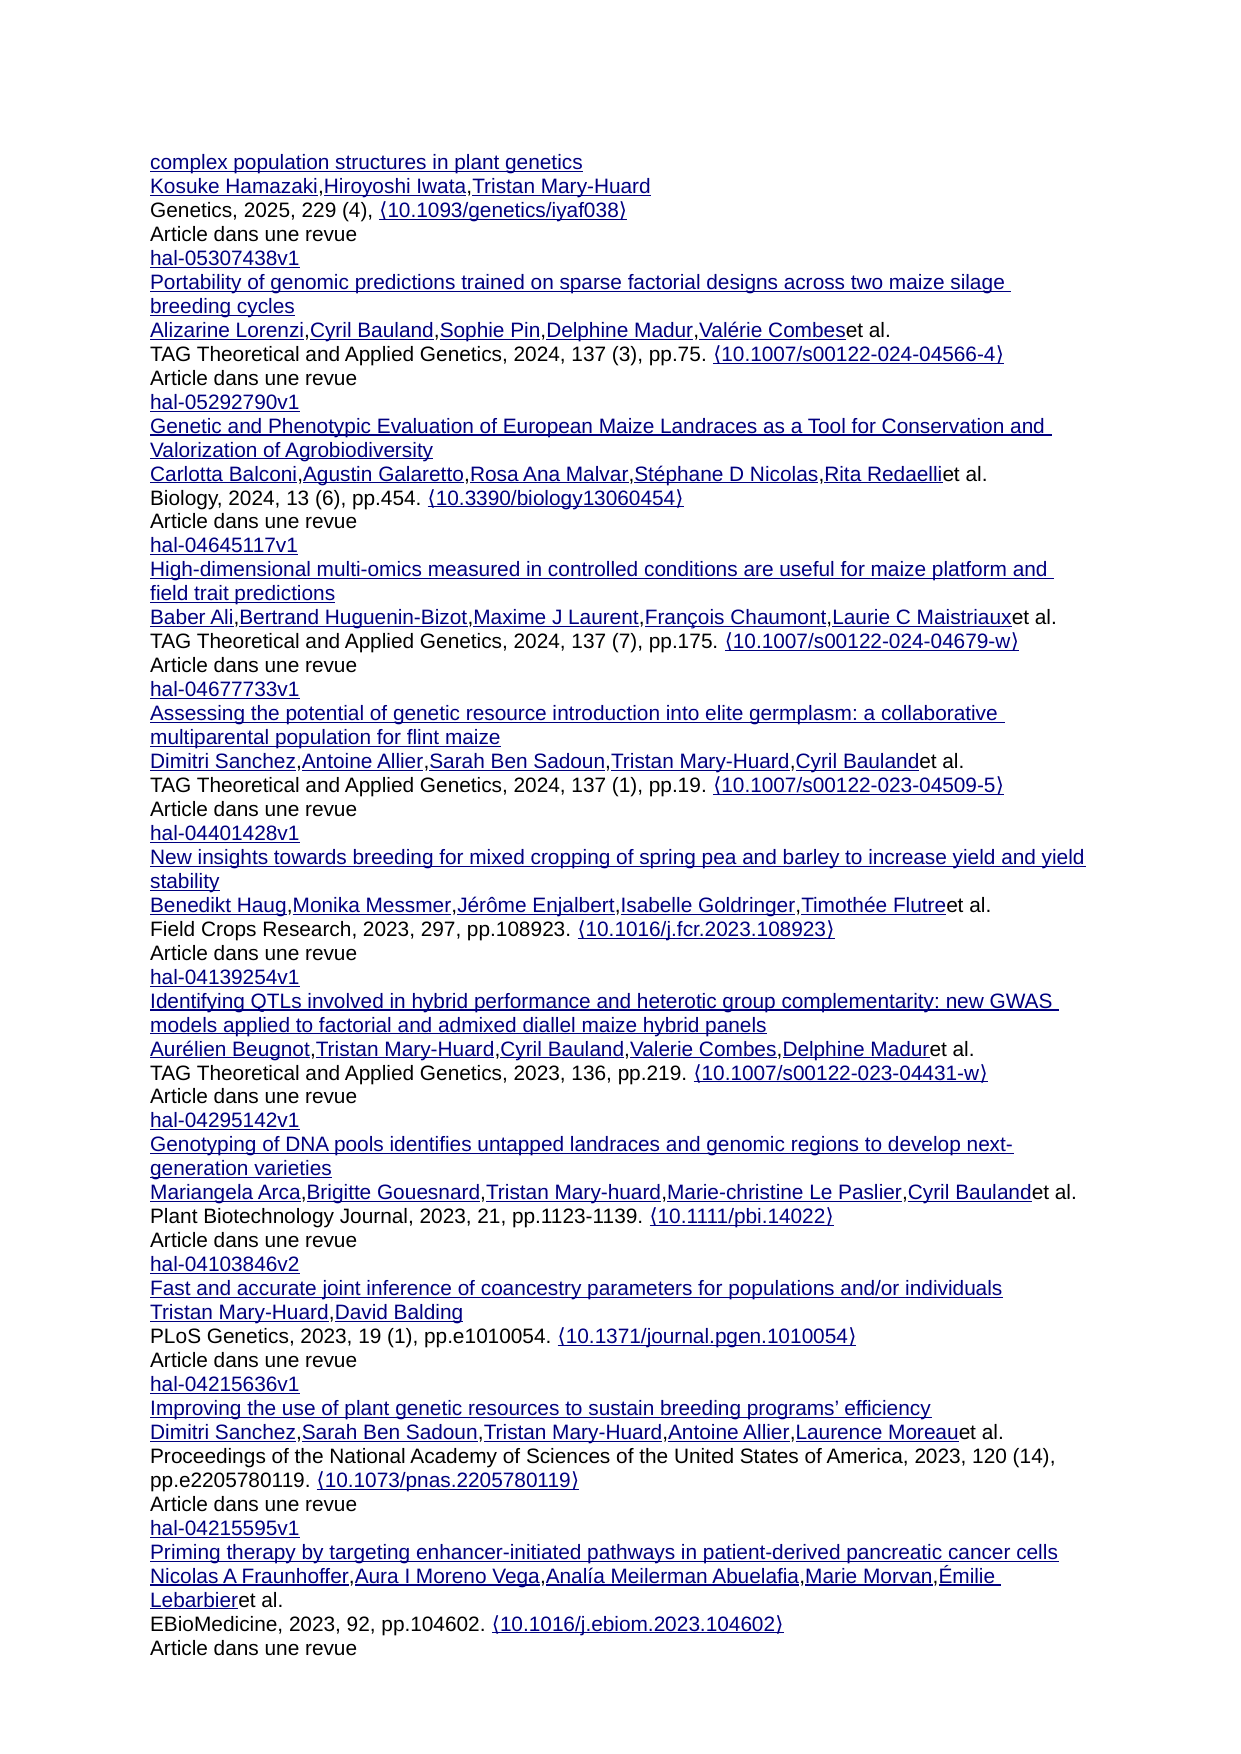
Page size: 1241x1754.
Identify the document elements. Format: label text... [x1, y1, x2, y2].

table_cell New insights towards breeding for mixed cropping of spring pea and barley to increase yield and yield stability Benedikt Haug,Monika Messmer,Jérôme Enjalbert,Isabelle Goldringer,Timothée Flutreet al. Field Crops Research, 2023, 297, pp.108923. ⟨10.1016/j.fcr.2023.108923⟩ Article dans une revue hal-04139254v1 [150, 845, 1090, 988]
table_cell Portability of genomic predictions trained on sparse factorial designs across two maize silage breeding cycles Alizarine Lorenzi,Cyril Bauland,Sophie Pin,Delphine Madur,Valérie Combeset al. TAG Theoretical and Applied Genetics, 2024, 137 (3), pp.75. ⟨10.1007/s00122-024-04566-4⟩ Article dans une revue hal-05292790v1 [150, 270, 1090, 413]
table_cell Genetic and Phenotypic Evaluation of European Maize Landraces as a Tool for Conservation and Valorization of Agrobiodiversity Carlotta Balconi,Agustin Galaretto,Rosa Ana Malvar,Stéphane D Nicolas,Rita Redaelliet al. Biology, 2024, 13 (6), pp.454. ⟨10.3390/biology13060454⟩ Article dans une revue hal-04645117v1 [150, 414, 1090, 557]
table_cell Fast and accurate joint inference of coancestry parameters for populations and/or individuals Tristan Mary-Huard,David Balding PLoS Genetics, 2023, 19 (1), pp.e1010054. ⟨10.1371/journal.pgen.1010054⟩ Article dans une revue hal-04215636v1 [150, 1276, 1090, 1396]
table_cell Identifying QTLs involved in hybrid performance and heterotic group complementarity: new GWAS models applied to factorial and admixed diallel maize hybrid panels Aurélien Beugnot,Tristan Mary-Huard,Cyril Bauland,Valerie Combes,Delphine Maduret al. TAG Theoretical and Applied Genetics, 2023, 136, pp.219. ⟨10.1007/s00122-023-04431-w⟩ Article dans une revue hal-04295142v1 [150, 989, 1090, 1132]
table_cell Priming therapy by targeting enhancer-initiated pathways in patient-derived pancreatic cancer cells Nicolas A Fraunhoffer,Aura I Moreno Vega,Analía Meilerman Abuelafia,Marie Morvan,Émilie Lebarbieret al. EBioMedicine, 2023, 92, pp.104602. ⟨10.1016/j.ebiom.2023.104602⟩ Article dans une revue [150, 1540, 1090, 1659]
table_cell Assessing the potential of genetic resource introduction into elite germplasm: a collaborative multiparental population for flint maize Dimitri Sanchez,Antoine Allier,Sarah Ben Sadoun,Tristan Mary-Huard,Cyril Baulandet al. TAG Theoretical and Applied Genetics, 2024, 137 (1), pp.19. ⟨10.1007/s00122-023-04509-5⟩ Article dans une revue hal-04401428v1 [150, 701, 1090, 845]
table_cell Improving the use of plant genetic resources to sustain breeding programs’ efficiency Dimitri Sanchez,Sarah Ben Sadoun,Tristan Mary-Huard,Antoine Allier,Laurence Moreauet al. Proceedings of the National Academy of Sciences of the United States of America, 2023, 120 (14), pp.e2205780119. ⟨10.1073/pnas.2205780119⟩ Article dans une revue hal-04215595v1 [150, 1396, 1090, 1539]
table_cell High-dimensional multi-omics measured in controlled conditions are useful for maize platform and field trait predictions Baber Ali,Bertrand Huguenin-Bizot,Maxime J Laurent,François Chaumont,Laurie C Maistriauxet al. TAG Theoretical and Applied Genetics, 2024, 137 (7), pp.175. ⟨10.1007/s00122-024-04679-w⟩ Article dans une revue hal-04677733v1 [150, 557, 1090, 701]
table_cell Genotyping of DNA pools identifies untapped landraces and genomic regions to develop next‐generation varieties Mariangela Arca,Brigitte Gouesnard,Tristan Mary‐huard,Marie‐christine Le Paslier,Cyril Baulandet al. Plant Biotechnology Journal, 2023, 21, pp.1123-1139. ⟨10.1111/pbi.14022⟩ Article dans une revue hal-04103846v2 [150, 1132, 1090, 1276]
table_cell complex population structures in plant genetics Kosuke Hamazaki,Hiroyoshi Iwata,Tristan Mary-Huard Genetics, 2025, 229 (4), ⟨10.1093/genetics/iyaf038⟩ Article dans une revue hal-05307438v1 [150, 150, 1090, 270]
